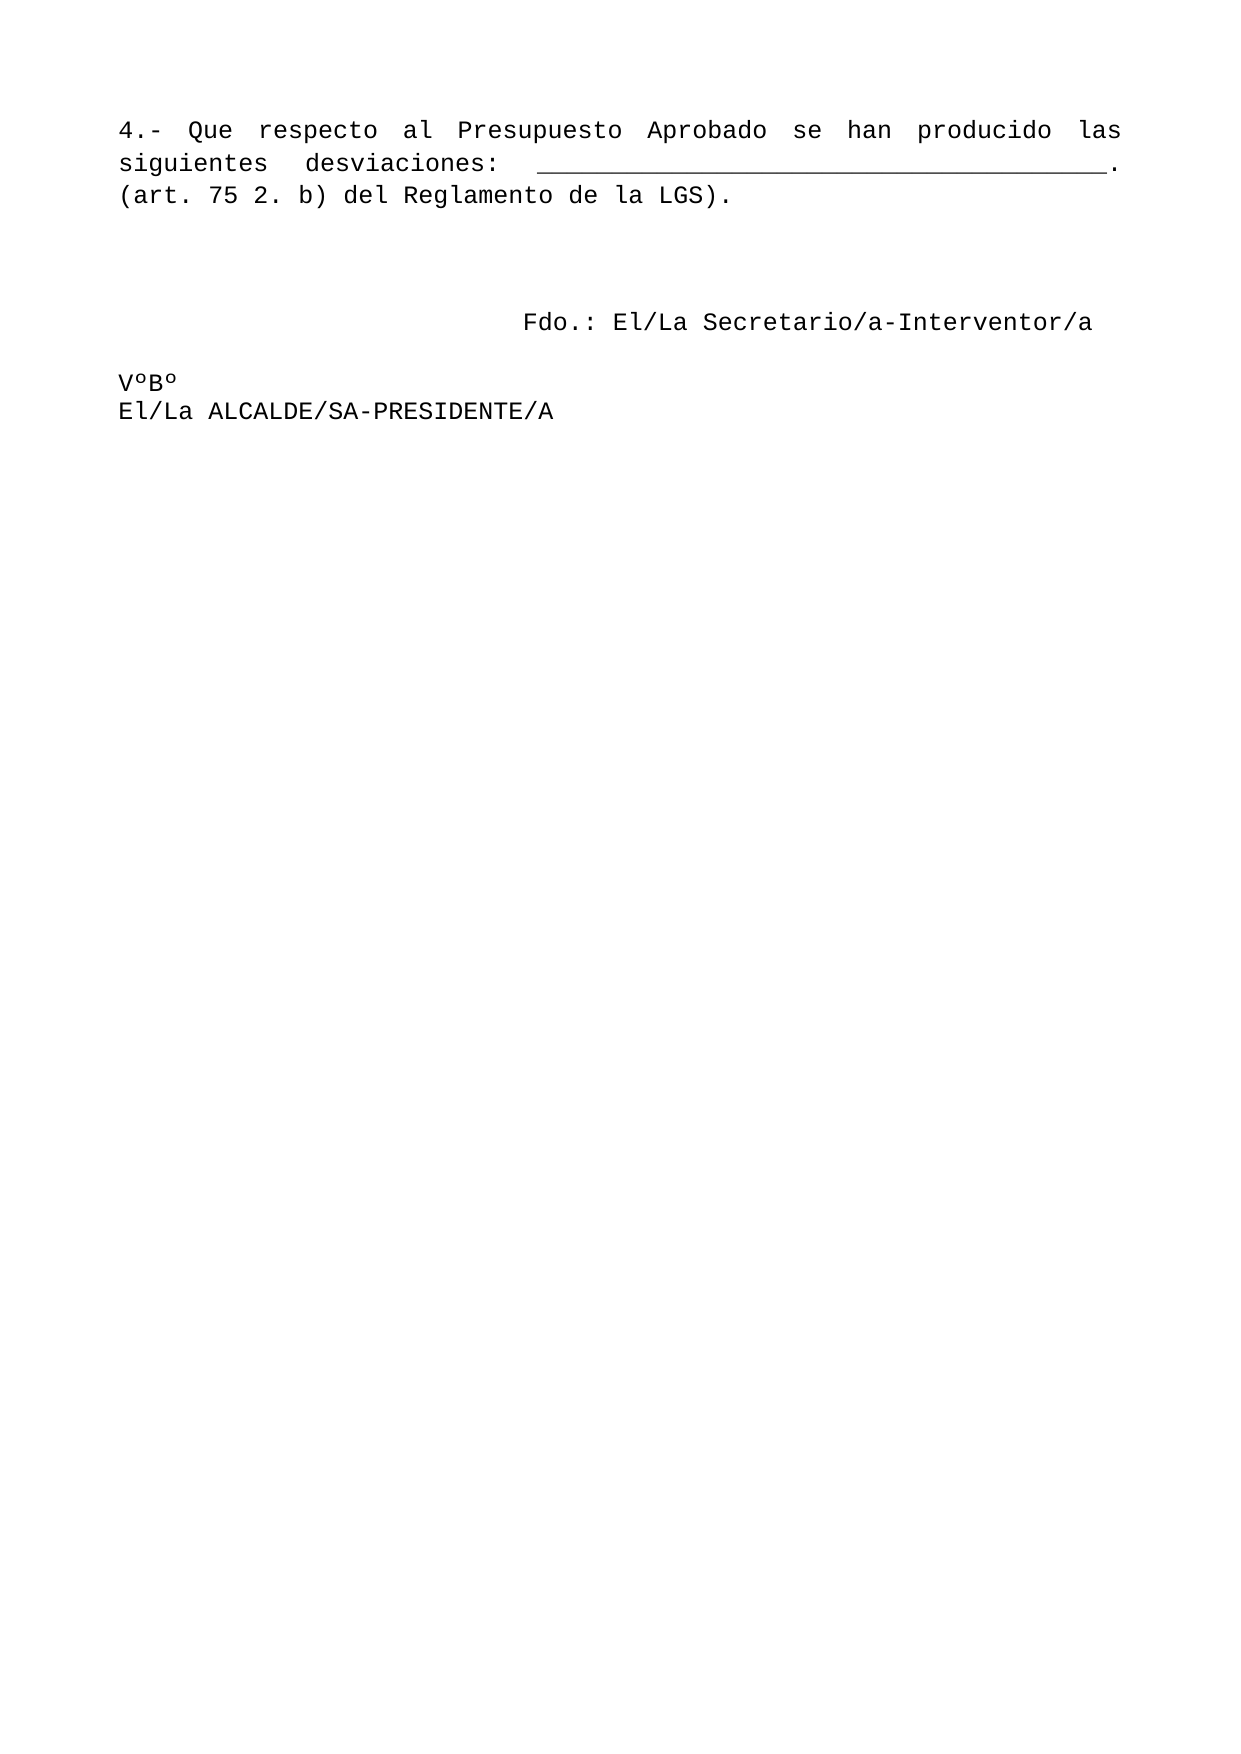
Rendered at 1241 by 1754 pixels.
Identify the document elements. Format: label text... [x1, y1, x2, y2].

text Fdo.: El/La Secretario/a-Interventor/a [118, 309, 1122, 338]
text El/La ALCALDE/SA-PRESIDENTE/A [118, 398, 1122, 427]
text VºBº [118, 370, 1122, 398]
text 4.- Que respecto al Presupuesto Aprobado se han producido las siguientes desviaciones: ______________________________________.(art. 75 2. b) del Reglamento de la LGS). [118, 118, 1122, 211]
